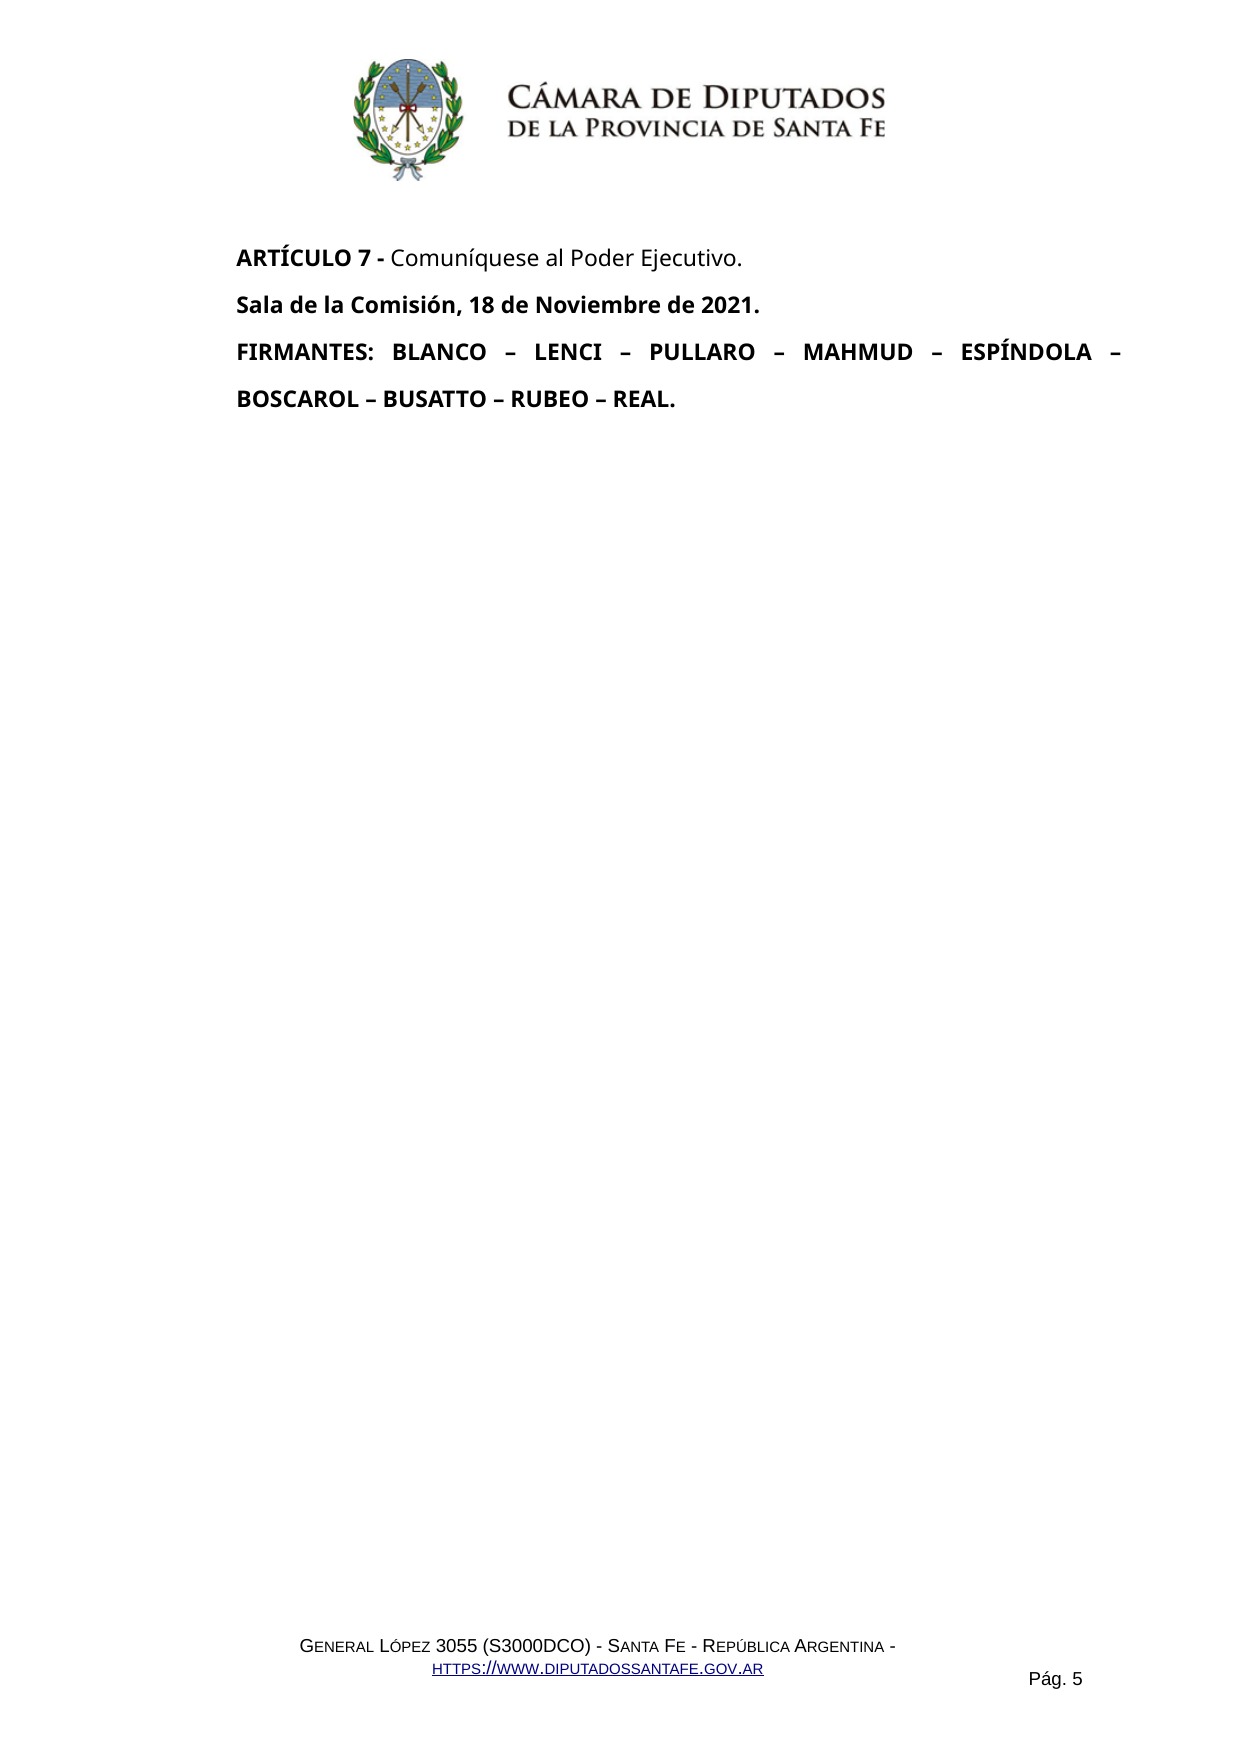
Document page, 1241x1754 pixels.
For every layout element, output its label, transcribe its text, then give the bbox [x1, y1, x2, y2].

text ARTÍCULO 7 - Comuníquese al Poder Ejecutivo. [236, 242, 1122, 273]
text FIRMANTES: BLANCO – LENCI – PULLARO – MAHMUD – ESPÍNDOLA – BOSCAROL – BUSATTO – RUBEO – REAL. [236, 336, 1122, 414]
text Sala de la Comisión, 18 de Noviembre de 2021. [236, 289, 1122, 320]
